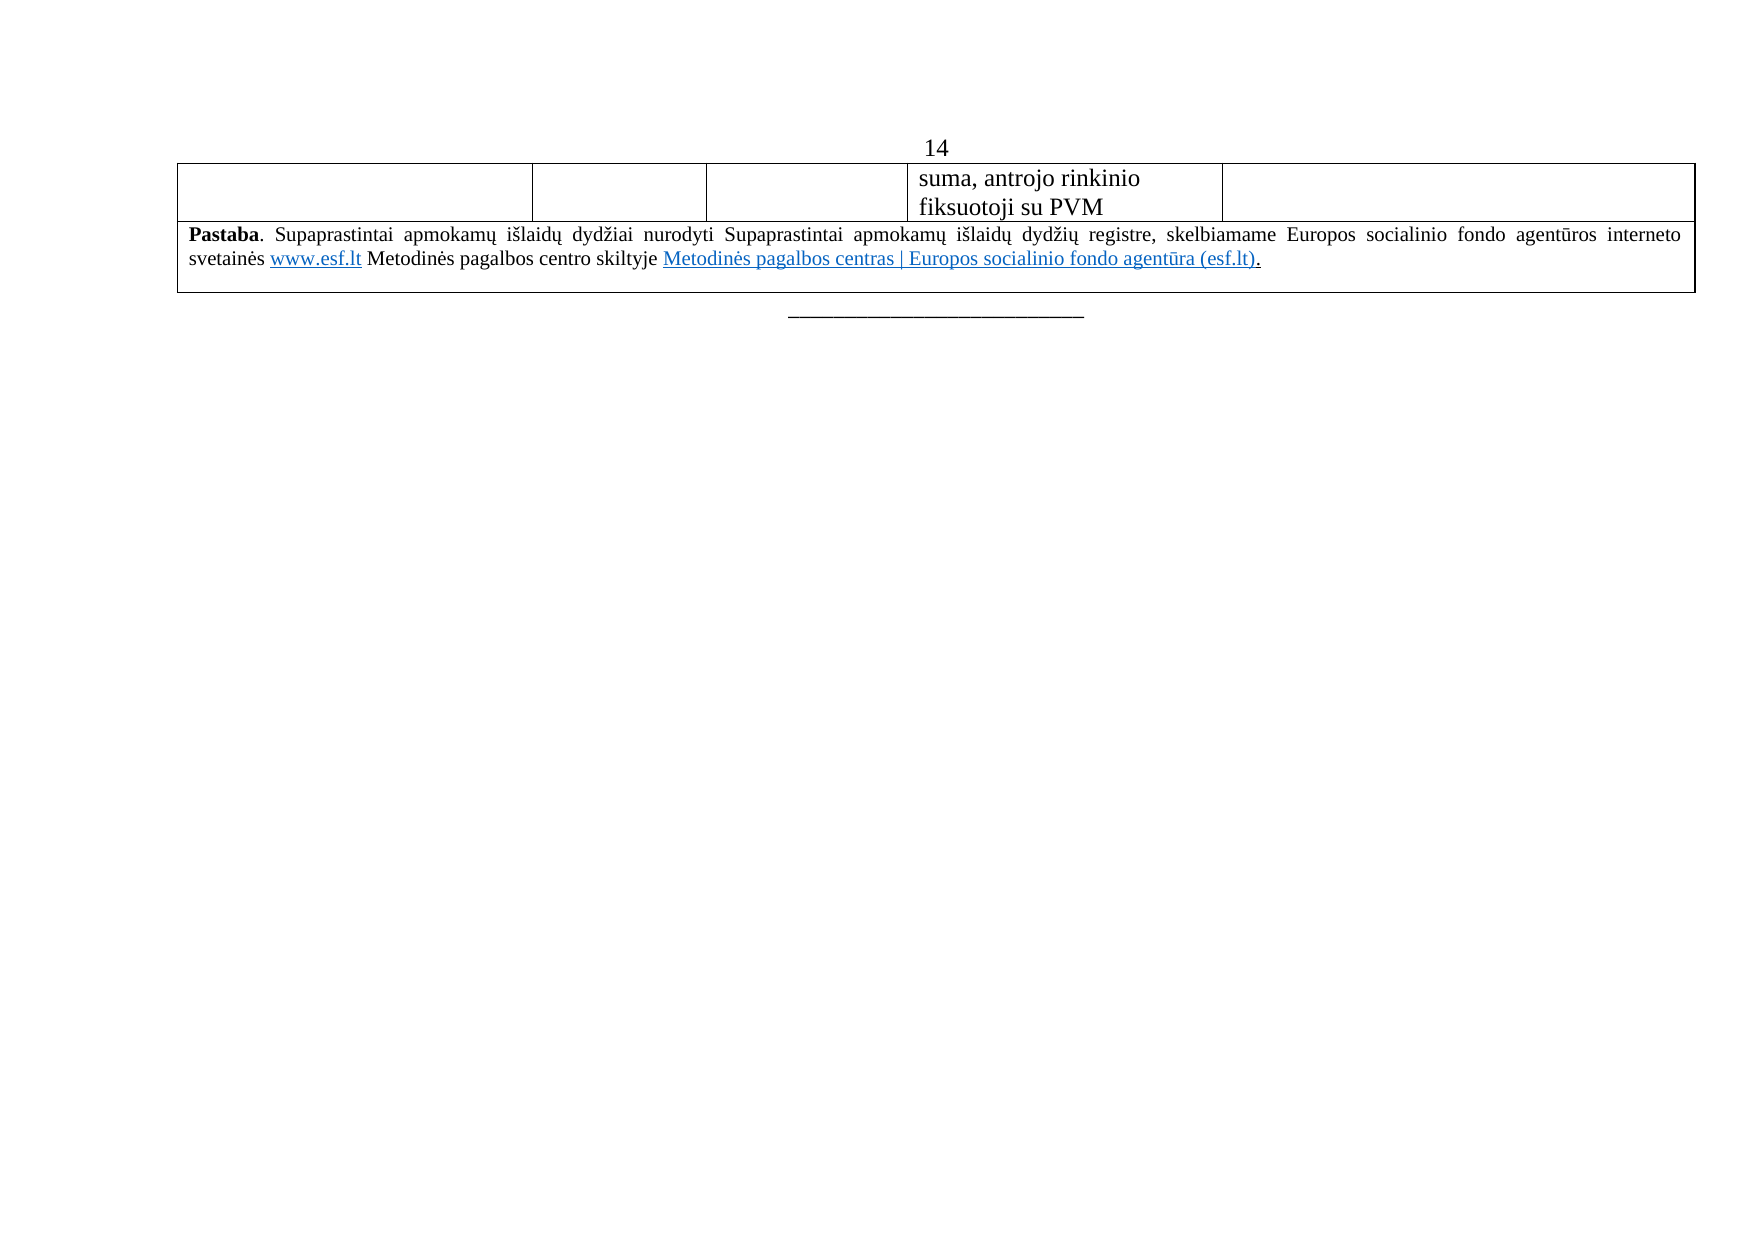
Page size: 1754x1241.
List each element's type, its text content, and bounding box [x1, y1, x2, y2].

table_cell [533, 164, 706, 221]
table_cell - [1223, 164, 1694, 221]
table_cell Pastaba. Supaprastintai apmokamų išlaidų dydžiai nurodyti Supaprastintai apmokamų išlaidų dydžių registre, skelbiamame Europos socialinio fondo agentūros interneto svetainės www.esf.lt Metodinės pagalbos centro skiltyje Metodinės pagalbos centras | Europos socialinio fondo agentūra (esf.lt). [178, 222, 1694, 292]
table_cell - [707, 164, 907, 221]
text __________________________ [177, 293, 1695, 321]
table_cell suma, antrojo rinkinio fiksuotoji su PVM [908, 164, 1222, 221]
table_cell [178, 164, 532, 221]
